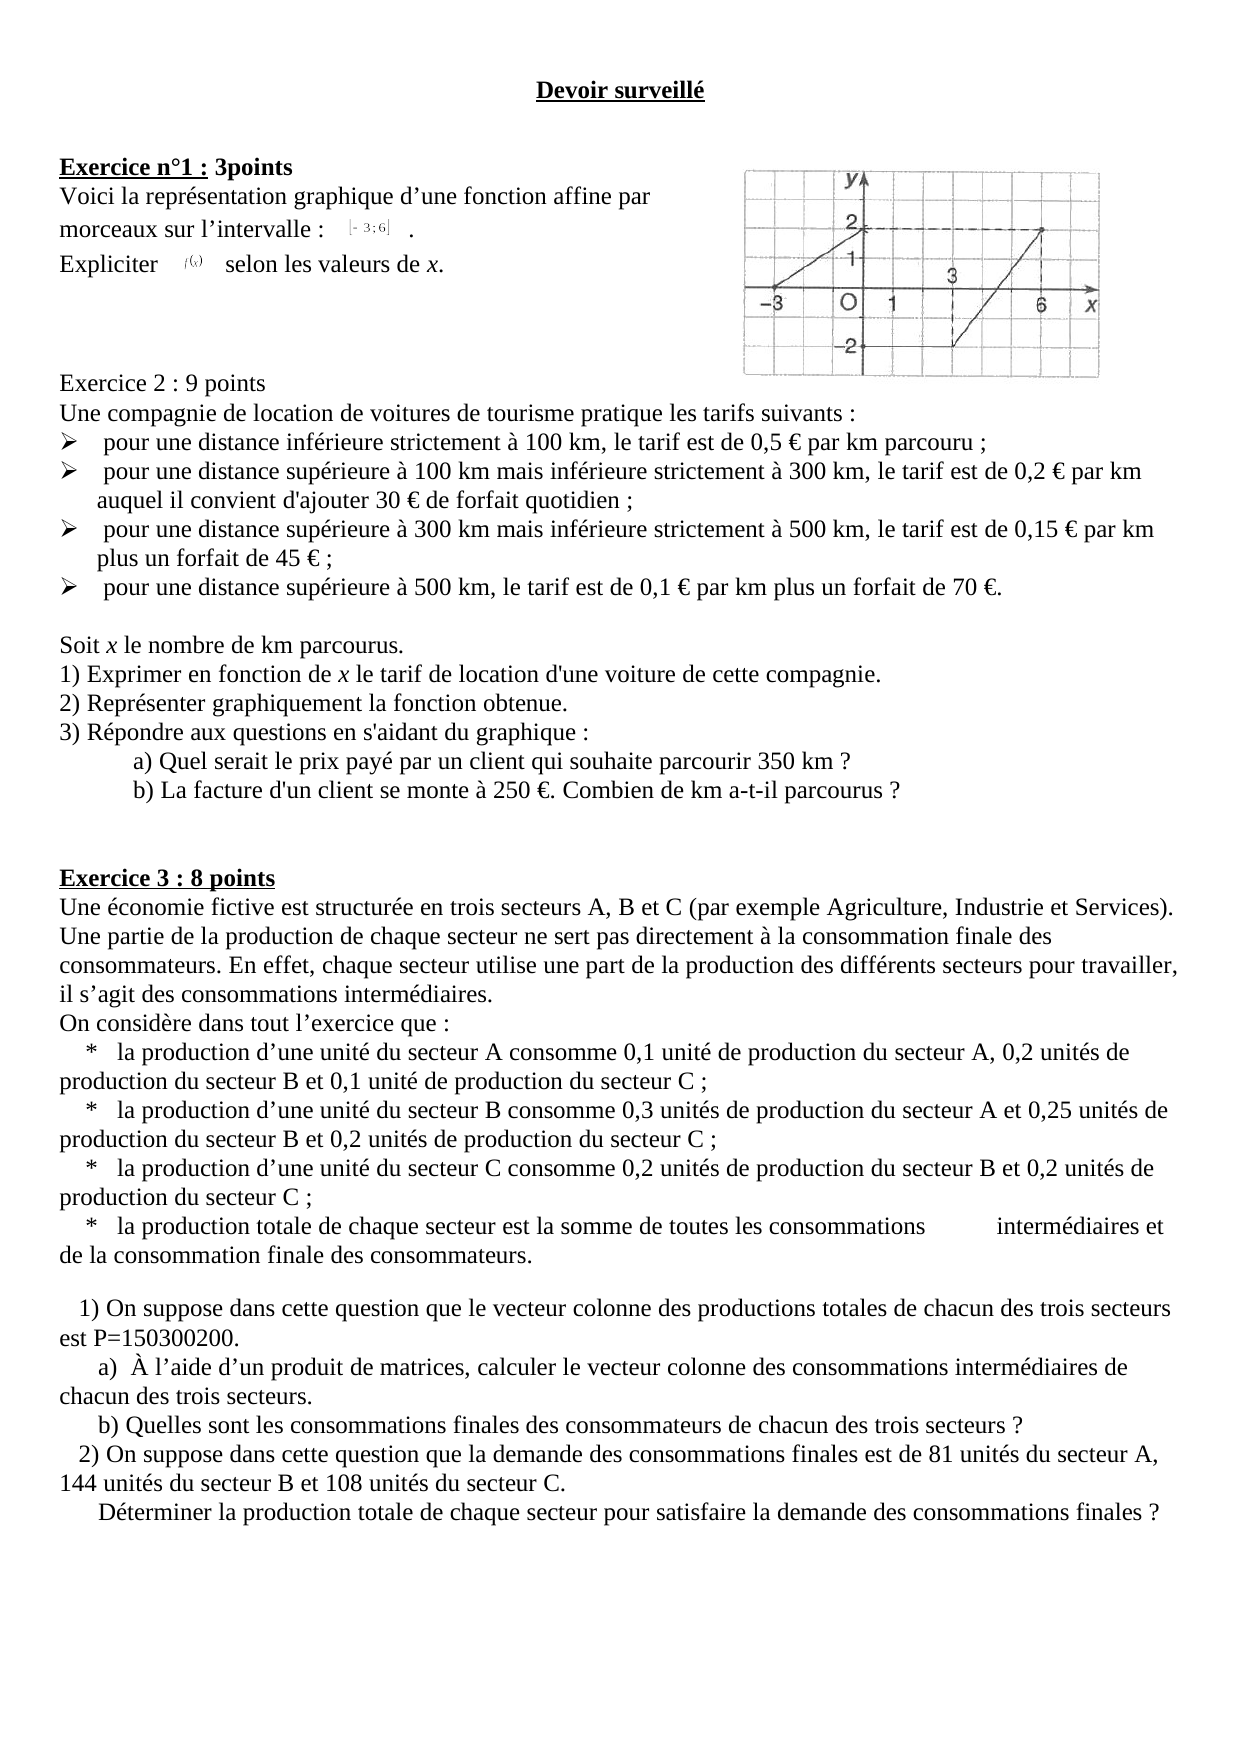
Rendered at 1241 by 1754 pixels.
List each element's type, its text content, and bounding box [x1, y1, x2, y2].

text Soit x le nombre de km parcourus. 1) Exprimer en fonction de x le tarif de location d'une voiture de cette compagnie. [59, 630, 1181, 688]
text Une économie fictive est structurée en trois secteurs A, B et C (par exemple Agriculture, Industrie et Services). Une partie de la production de chaque secteur ne sert pas directement à la consommation finale des consommateurs. En effet, chaque secteur utilise une part de la production des différents secteurs pour travailler, il s’agit des consommations intermédiaires. [59, 891, 1181, 1008]
text Exercice 2 : 9 points [59, 368, 1181, 397]
list pour une distance inférieure strictement à 100 km, le tarif est de 0,5 € par km parcouru ; [59, 426, 1181, 456]
text [1108, 246, 1181, 281]
text Exercice n°1 : 3points [59, 152, 1181, 387]
text On considère dans tout l’exercice que : [59, 1008, 1181, 1037]
picture [734, 161, 1107, 386]
text Devoir surveillé [59, 75, 1181, 104]
text b) La facture d'un client se monte à 250 €. Combien de km a-t-il parcourus ? [59, 775, 1181, 804]
text 1) On suppose dans cette question que le vecteur colonne des productions totales de chacun des trois secteurs est P=150300200. a) À l’aide d’un produit de matrices, calculer le vecteur colonne des consommations intermédiaires de chacun des trois secteurs. [59, 1293, 1181, 1409]
text 2) Représenter graphiquement la fonction obtenue. [59, 688, 1181, 717]
text * la production d’une unité du secteur B consomme 0,3 unités de production du secteur A et 0,25 unités de production du secteur B et 0,2 unités de production du secteur C ; [59, 1095, 1181, 1153]
list pour une distance supérieure à 500 km, le tarif est de 0,1 € par km plus un forfait de 70 €. [59, 572, 1181, 630]
text * la production totale de chaque secteur est la somme de toutes les consommations intermédiaires et de la consommation finale des consommateurs. [59, 1211, 1181, 1269]
text Voici la représentation graphique d’une fonction affine par morceaux sur l’intervalle : . [59, 181, 733, 246]
text 2) On suppose dans cette question que la demande des consommations finales est de 81 unités du secteur A, 144 unités du secteur B et 108 unités du secteur C. [59, 1439, 1181, 1497]
text Expliciter selon les valeurs de x. [59, 246, 733, 281]
text 3) Répondre aux questions en s'aidant du graphique : a) Quel serait le prix payé par un client qui souhaite parcourir 350 km ? [59, 717, 1181, 775]
subtitle Exercice 3 : 8 points [59, 862, 1181, 891]
text [1108, 181, 1181, 246]
list pour une distance supérieure à 100 km mais inférieure strictement à 300 km, le tarif est de 0,2 € par km auquel il convient d'ajouter 30 € de forfait quotidien ; [59, 456, 1181, 514]
list pour une distance supérieure à 300 km mais inférieure strictement à 500 km, le tarif est de 0,15 € par km plus un forfait de 45 € ; [59, 514, 1181, 572]
text * la production d’une unité du secteur C consomme 0,2 unités de production du secteur B et 0,2 unités de production du secteur C ; [59, 1153, 1181, 1211]
text b) Quelles sont les consommations finales des consommateurs de chacun des trois secteurs ? [59, 1409, 1181, 1439]
text * la production d’une unité du secteur A consomme 0,1 unité de production du secteur A, 0,2 unités de production du secteur B et 0,1 unité de production du secteur C ; [59, 1037, 1181, 1095]
text Une compagnie de location de voitures de tourisme pratique les tarifs suivants : [59, 397, 1181, 426]
text Déterminer la production totale de chaque secteur pour satisfaire la demande des consommations finales ? [59, 1497, 1181, 1526]
